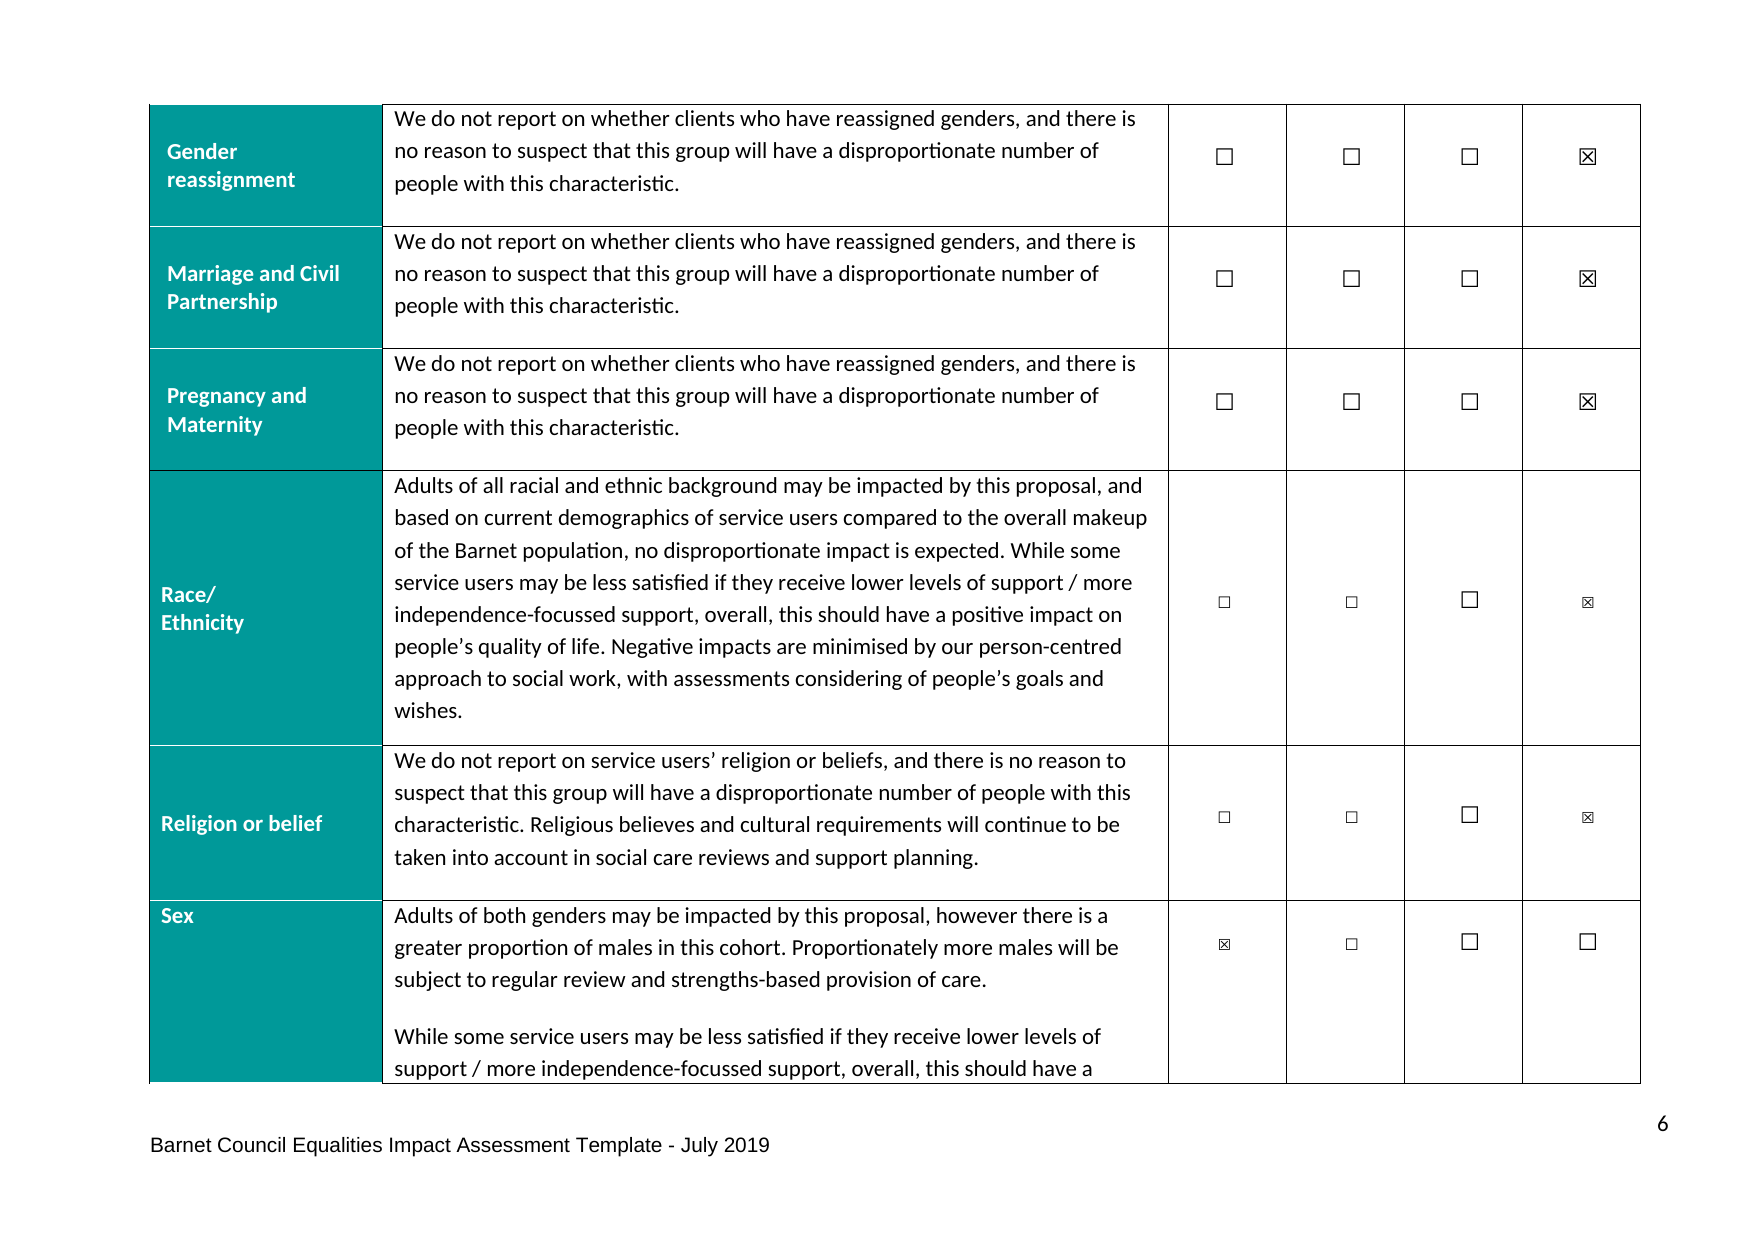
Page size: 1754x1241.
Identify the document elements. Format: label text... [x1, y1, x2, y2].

table_cell ☐ [1287, 349, 1404, 470]
table_cell ☐ [1405, 227, 1522, 348]
table_cell ☐ [1169, 349, 1286, 470]
table_cell ☐ [1405, 471, 1522, 745]
table_cell ☒ [1523, 105, 1640, 226]
table_cell Marriage and Civil Partnership [150, 227, 382, 348]
table_cell ☐ [1287, 746, 1404, 900]
table_cell Gender reassignment [150, 105, 382, 226]
table_cell ☐ [1169, 471, 1286, 745]
table_cell ☒ [1169, 901, 1286, 1082]
table_cell ☐ [1523, 901, 1640, 1082]
table_cell Adults of both genders may be impacted by this proposal, however there is a greater proportion of males in this cohort. Proportionately more males will be subject to regular review and strengths-based provision of care. While some service users may be less satisfied if they receive lower levels of support / more independence-focussed support, overall, this should have a [383, 901, 1168, 1082]
table_cell ☐ [1169, 105, 1286, 226]
table_cell We do not report on whether clients who have reassigned genders, and there is no reason to suspect that this group will have a disproportionate number of people with this characteristic. [383, 349, 1168, 470]
table_cell ☐ [1169, 746, 1286, 900]
table_cell We do not report on whether clients who have reassigned genders, and there is no reason to suspect that this group will have a disproportionate number of people with this characteristic. [383, 227, 1168, 348]
table_cell We do not report on whether clients who have reassigned genders, and there is no reason to suspect that this group will have a disproportionate number of people with this characteristic. [383, 105, 1168, 226]
table_cell Adults of all racial and ethnic background may be impacted by this proposal, and based on current demographics of service users compared to the overall makeup of the Barnet population, no disproportionate impact is expected. While some service users may be less satisfied if they receive lower levels of support / more independence-focussed support, overall, this should have a positive impact on people’s quality of life. Negative impacts are minimised by our person-centred approach to social work, with assessments considering of people’s goals and wishes. [383, 471, 1168, 745]
table_cell We do not report on service users’ religion or beliefs, and there is no reason to suspect that this group will have a disproportionate number of people with this characteristic. Religious believes and cultural requirements will continue to be taken into account in social care reviews and support planning. [383, 746, 1168, 900]
table_cell ☐ [1287, 901, 1404, 1082]
table_cell Race/ Ethnicity [150, 471, 382, 745]
table_cell ☐ [1287, 227, 1404, 348]
table_cell ☐ [1169, 227, 1286, 348]
table_cell ☐ [1405, 901, 1522, 1082]
table_cell ☒ [1523, 227, 1640, 348]
table_cell ☒ [1523, 746, 1640, 900]
table_cell ☒ [1523, 349, 1640, 470]
table_cell Religion or belief [150, 746, 382, 900]
table_cell ☐ [1405, 105, 1522, 226]
table_cell ☐ [1405, 746, 1522, 900]
table_cell ☐ [1287, 471, 1404, 745]
table_cell Pregnancy and Maternity [150, 349, 382, 470]
table_cell Sex [150, 901, 382, 1082]
table_cell ☐ [1405, 349, 1522, 470]
table_cell ☒ [1523, 471, 1640, 745]
table_cell ☐ [1287, 105, 1404, 226]
